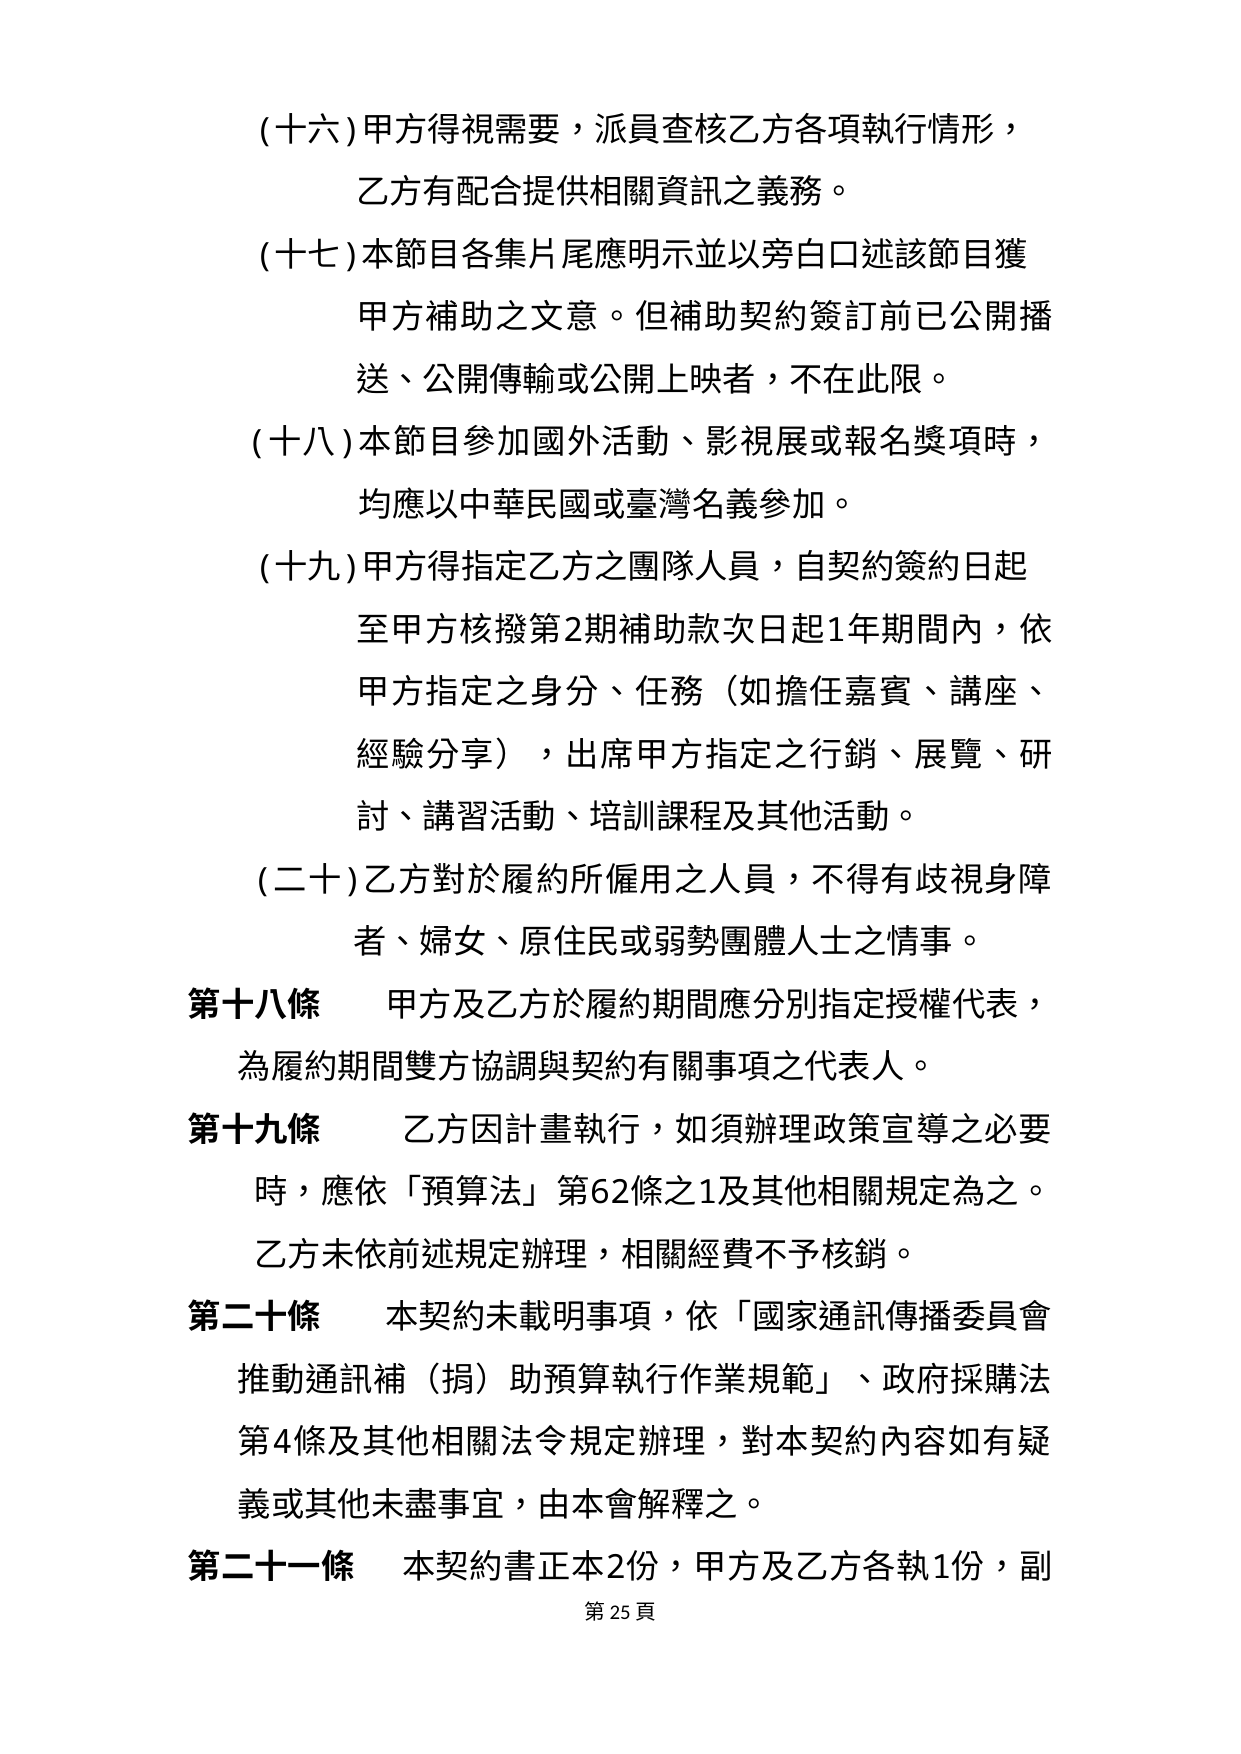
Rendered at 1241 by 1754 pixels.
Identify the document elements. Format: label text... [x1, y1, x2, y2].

list 乙方因計畫執行，如須辦理政策宣導之必要時，應依「預算法」第62條之1及其他相關規定為之。乙方未依前述規定辦理，相關經費不予核銷。 [187, 1085, 1053, 1272]
text (十八)本節目參加國外活動、影視展或報名獎項時，均應以中華民國或臺灣名義參加。 [247, 397, 1053, 522]
text (十九)甲方得指定乙方之團隊人員，自契約簽約日起 [254, 522, 1053, 585]
text 甲方補助之文意。但補助契約簽訂前已公開播送、公開傳輸或公開上映者，不在此限。 [356, 272, 1053, 397]
text 至甲方核撥第2期補助款次日起1年期間內，依甲方指定之身分、任務（如擔任嘉賓、講座、經驗分享），出席甲方指定之行銷、展覽、研討、講習活動、培訓課程及其他活動。 [356, 585, 1053, 835]
list 甲方及乙方於履約期間應分別指定授權代表，為履約期間雙方協調與契約有關事項之代表人。 [187, 960, 1053, 1085]
list 本契約未載明事項，依「國家通訊傳播委員會推動通訊補（捐）助預算執行作業規範」、政府採購法第4條及其他相關法令規定辦理，對本契約內容如有疑義或其他未盡事宜，由本會解釋之。 [187, 1272, 1053, 1522]
text 乙方有配合提供相關資訊之義務。 [356, 147, 1053, 210]
list 本契約書正本2份，甲方及乙方各執1份，副 [187, 1522, 1053, 1585]
text (十六)甲方得視需要，派員查核乙方各項執行情形， [254, 85, 1053, 147]
text (十七)本節目各集片尾應明示並以旁白口述該節目獲 [254, 210, 1053, 272]
text (二十)乙方對於履約所僱用之人員，不得有歧視身障者、婦女、原住民或弱勢團體人士之情事。 [252, 835, 1053, 960]
